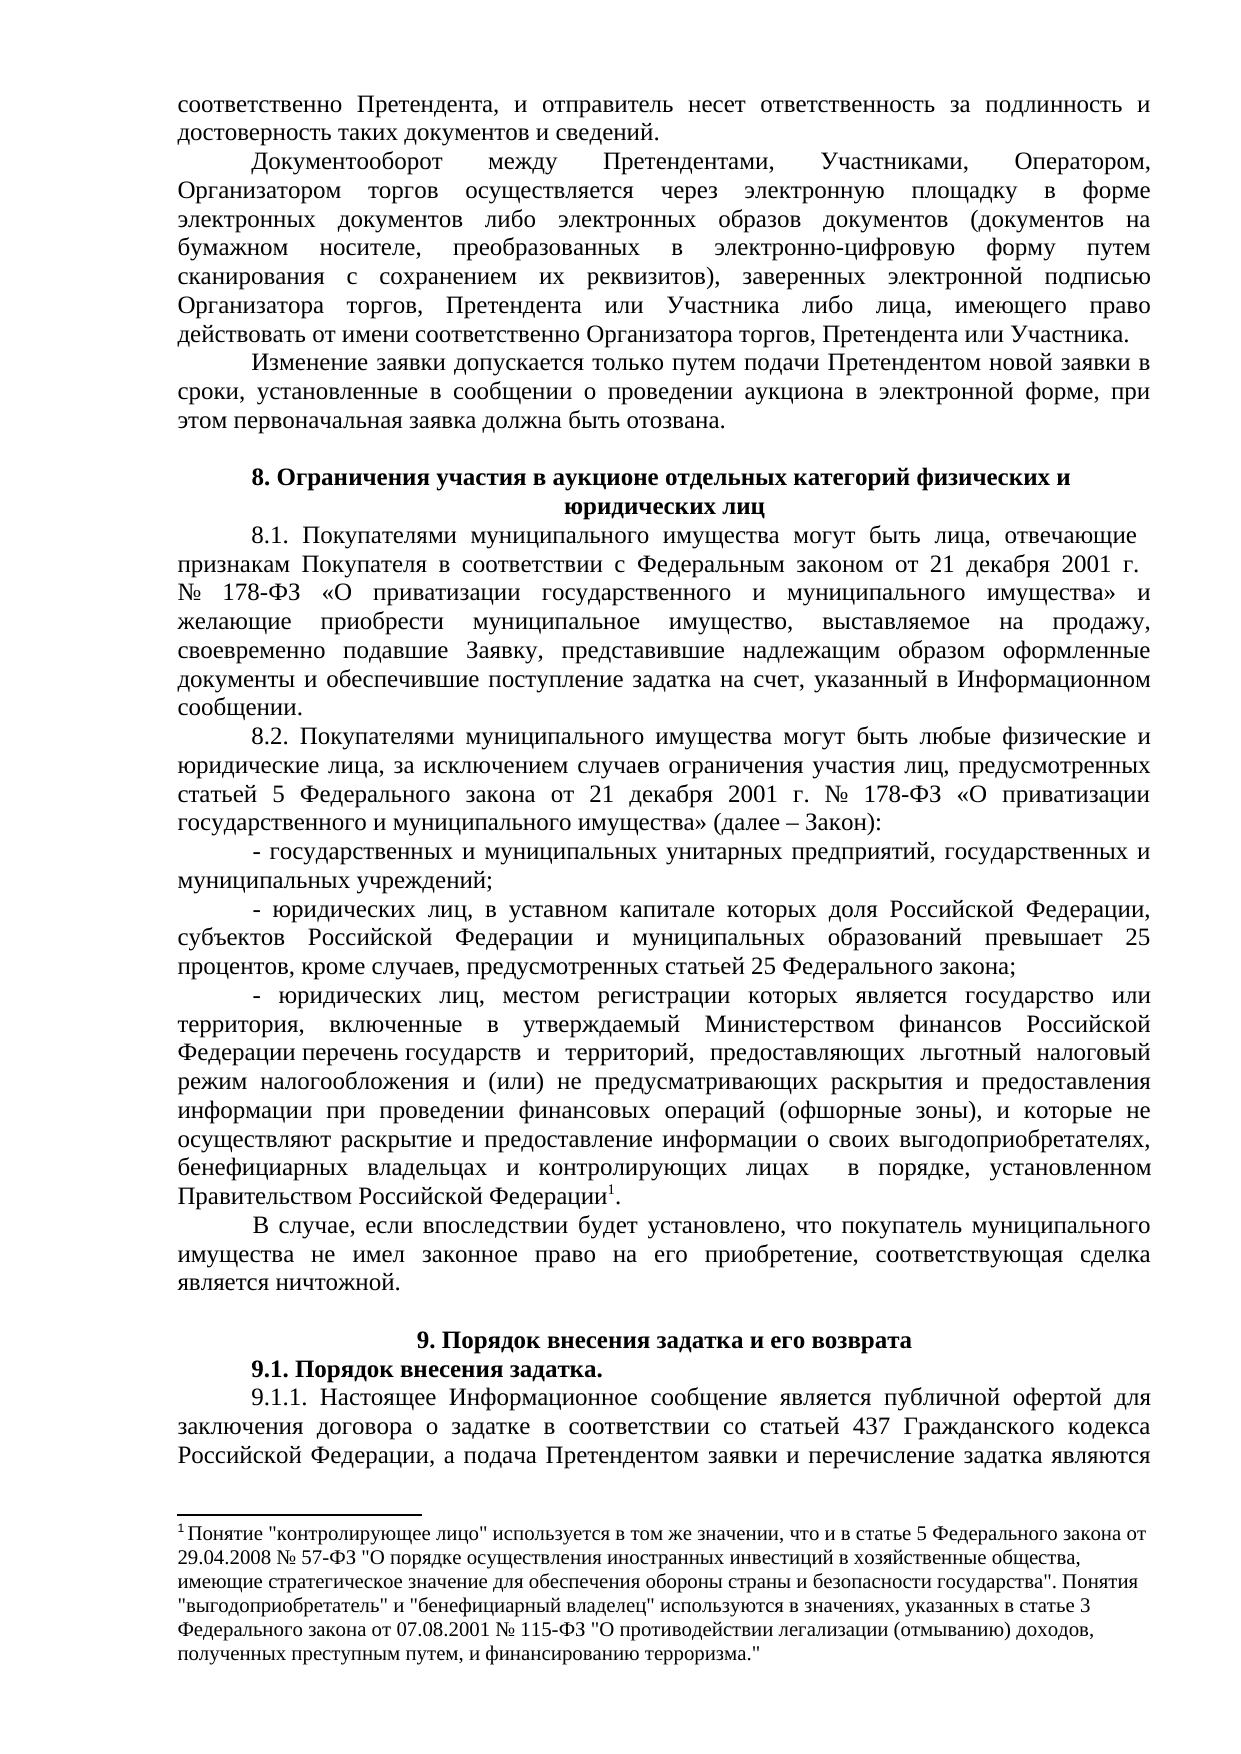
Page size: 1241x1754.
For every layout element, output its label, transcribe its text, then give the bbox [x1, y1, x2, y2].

text В случае, если впоследствии будет установлено, что покупатель муниципального имущества не имел законное право на его приобретение, соответствующая сделка является ничтожной. [177, 1210, 1152, 1296]
text Понятие "контролирующее лицо" используется в том же значении, что и в статье 5 Федерального закона от 29.04.2008 № 57-ФЗ "О порядке осуществления иностранных инвестиций в хозяйственные общества, имеющие стратегическое значение для обеспечения обороны страны и безопасности государства". Понятия "выгодоприобретатель" и "бенефициарный владелец" используются в значениях, указанных в статье 3 Федерального закона от 07.08.2001 № 115-ФЗ "О противодействии легализации (отмыванию) доходов, полученных преступным путем, и финансированию терроризма." [177, 1521, 1152, 1665]
text - юридических лиц, в уставном капитале которых доля Российской Федерации, субъектов Российской Федерации и муниципальных образований превышает 25 процентов, кроме случаев, предусмотренных статьей 25 Федерального закона; [177, 894, 1152, 980]
text 9.1.1. Настоящее Информационное сообщение является публичной офертой для заключения договора о задатке в соответствии со статьей 437 Гражданского кодекса Российской Федерации, а подача Претендентом заявки и перечисление задатка являются [177, 1382, 1152, 1469]
text соответственно Претендента, и отправитель несет ответственность за подлинность и достоверность таких документов и сведений. [177, 89, 1152, 146]
text - юридических лиц, местом регистрации которых является государство или территория, включенные в утверждаемый Министерством финансов Российской Федерации перечень государств и территорий, предоставляющих льготный налоговый режим налогообложения и (или) не предусматривающих раскрытия и предоставления информации при проведении финансовых операций (офшорные зоны), и которые не осуществляют раскрытие и предоставление информации о своих выгодоприобретателях, бенефициарных владельцах и контролирующих лицах в порядке, установленном Правительством Российской Федерации. [177, 980, 1152, 1210]
text 9. Порядок внесения задатка и его возврата [177, 1325, 1152, 1354]
text Документооборот между Претендентами, Участниками, Оператором, Организатором торгов осуществляется через электронную площадку в форме электронных документов либо электронных образов документов (документов на бумажном носителе, преобразованных в электронно-цифровую форму путем сканирования с сохранением их реквизитов), заверенных электронной подписью Организатора торгов, Претендента или Участника либо лица, имеющего право действовать от имени соответственно Организатора торгов, Претендента или Участника. [177, 146, 1152, 347]
text Изменение заявки допускается только путем подачи Претендентом новой заявки в сроки, установленные в сообщении о проведении аукциона в электронной форме, при этом первоначальная заявка должна быть отозвана. [177, 347, 1152, 434]
text 8.2. Покупателями муниципального имущества могут быть любые физические и юридические лица, за исключением случаев ограничения участия лиц, предусмотренных статьей 5 Федерального закона от 21 декабря 2001 г. № 178-ФЗ «О приватизации государственного и муниципального имущества» (далее – Закон): [177, 721, 1152, 836]
text - государственных и муниципальных унитарных предприятий, государственных и муниципальных учреждений; [177, 836, 1152, 894]
text 8. Ограничения участия в аукционе отдельных категорий физических и юридических лиц [177, 462, 1152, 520]
text 9.1. Порядок внесения задатка. [177, 1354, 1152, 1382]
text 8.1. Покупателями муниципального имущества могут быть лица, отвечающие признакам Покупателя в соответствии с Федеральным законом от 21 декабря 2001 г. № 178-ФЗ «О приватизации государственного и муниципального имущества» и желающие приобрести муниципальное имущество, выставляемое на продажу, своевременно подавшие Заявку, представившие надлежащим образом оформленные документы и обеспечившие поступление задатка на счет, указанный в Информационном сообщении. [177, 520, 1152, 721]
